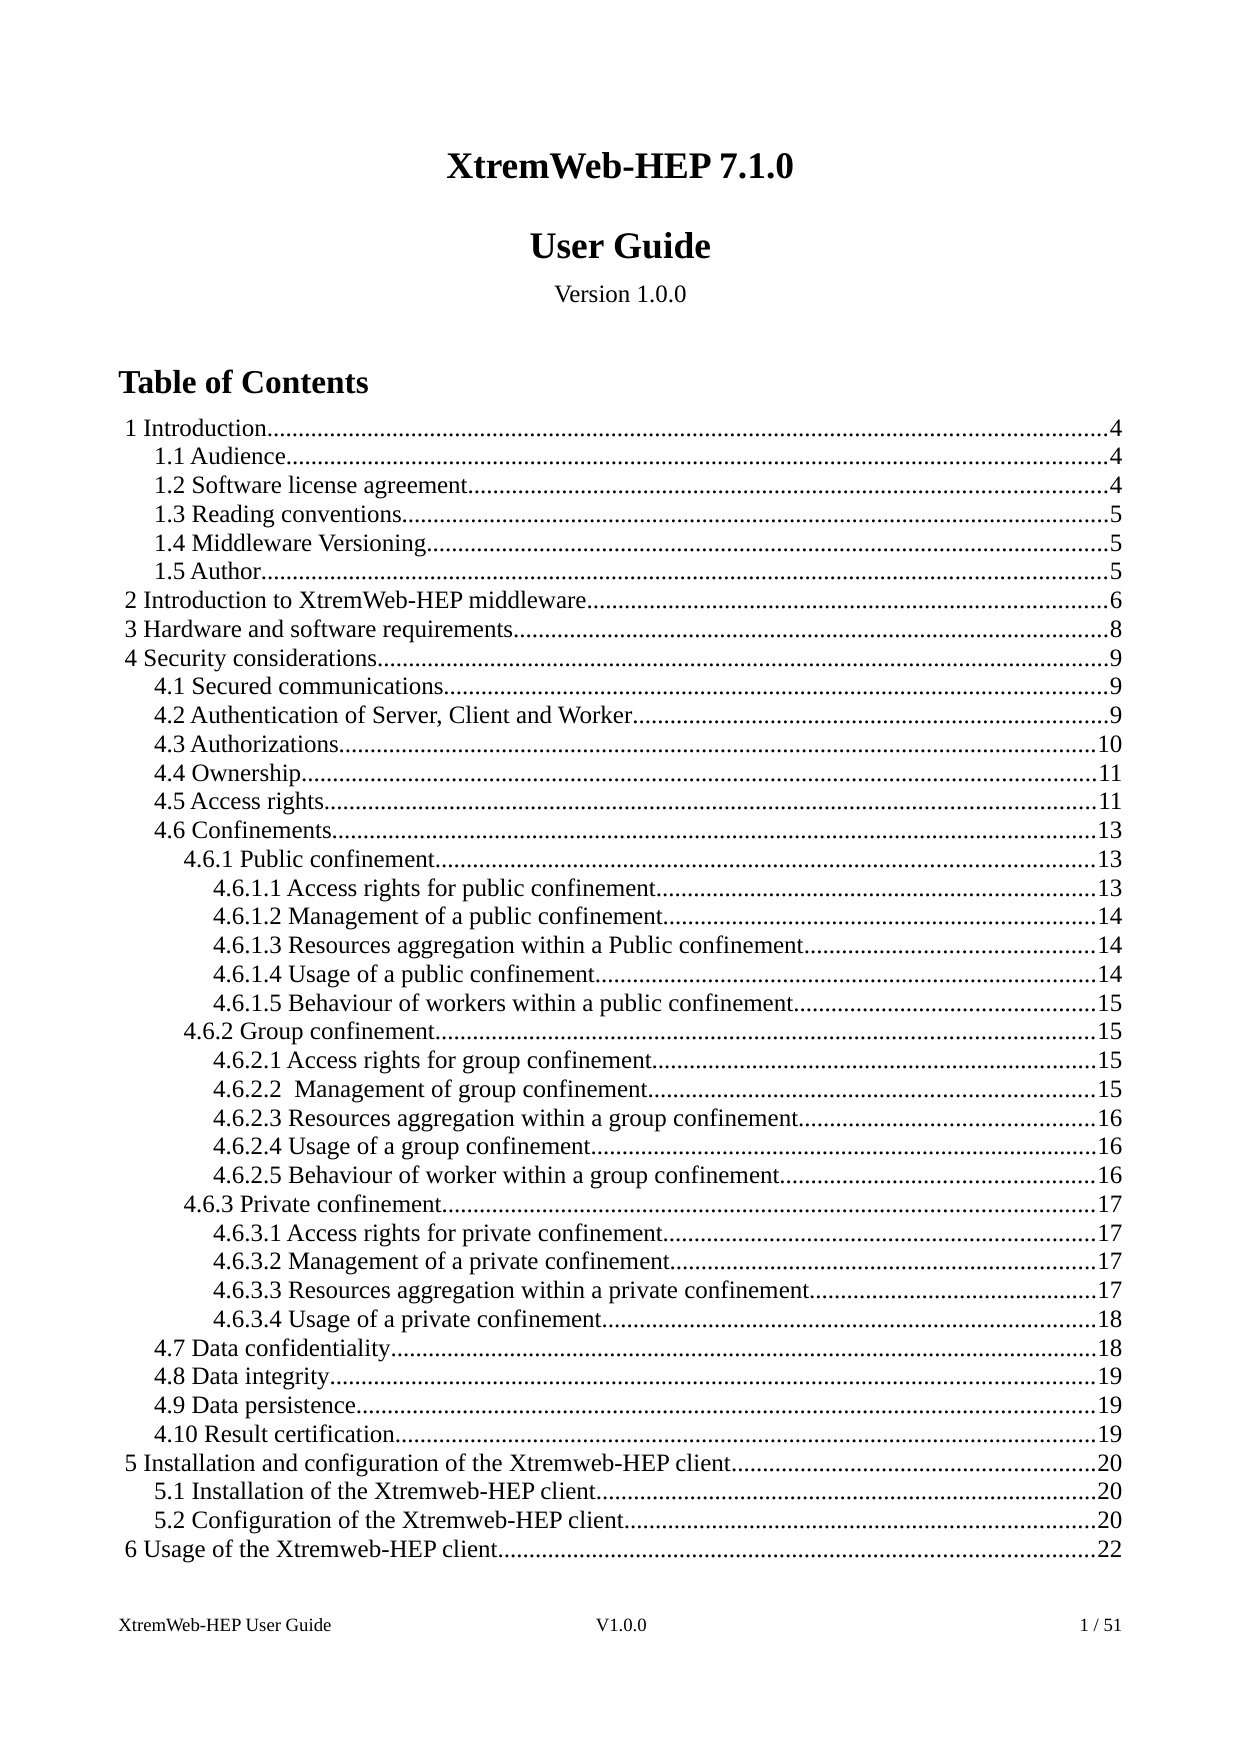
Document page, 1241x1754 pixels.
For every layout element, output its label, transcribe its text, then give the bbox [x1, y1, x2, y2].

subtitle User Guide [118, 224, 1122, 267]
text 4.8 Data integrity 19 [148, 1361, 1122, 1390]
text 1.4 Middleware Versioning 5 [148, 528, 1122, 556]
text 1.2 Software license agreement 4 [148, 470, 1122, 499]
text 4.6.2.4 Usage of a group confinement 16 [207, 1131, 1122, 1160]
text 4.6.3.3 Resources aggregation within a private confinement 17 [207, 1275, 1122, 1304]
text 4.6.3.1 Access rights for private confinement 17 [207, 1218, 1122, 1246]
text 1.3 Reading conventions 5 [148, 499, 1122, 528]
text 1.1 Audience 4 [148, 441, 1122, 470]
text Version 1.0.0 [118, 279, 1122, 308]
text 4.6 Confinements 13 [148, 815, 1122, 844]
text 4.4 Ownership 11 [148, 758, 1122, 786]
text 4.9 Data persistence 19 [148, 1390, 1122, 1419]
text 4 Security considerations 9 [118, 643, 1122, 671]
text 4.6.1.2 Management of a public confinement 14 [207, 901, 1122, 930]
text 4.10 Result certification 19 [148, 1419, 1122, 1448]
text 4.5 Access rights 11 [148, 786, 1122, 815]
text 1 Introduction 4 [118, 413, 1122, 441]
text 4.6.1.1 Access rights for public confinement 13 [207, 873, 1122, 901]
text 4.6.2.3 Resources aggregation within a group confinement 16 [207, 1103, 1122, 1131]
text 4.1 Secured communications 9 [148, 671, 1122, 700]
text 4.3 Authorizations 10 [148, 729, 1122, 758]
text 4.6.3.2 Management of a private confinement 17 [207, 1246, 1122, 1275]
text 4.6.1.5 Behaviour of workers within a public confinement 15 [207, 988, 1122, 1016]
text 5.2 Configuration of the Xtremweb-HEP client 20 [148, 1505, 1122, 1534]
text 3 Hardware and software requirements 8 [118, 614, 1122, 643]
text 4.6.1.4 Usage of a public confinement 14 [207, 959, 1122, 988]
text 4.6.2.5 Behaviour of worker within a group confinement 16 [207, 1160, 1122, 1189]
text 4.6.1 Public confinement 13 [177, 844, 1122, 873]
text 4.6.2.1 Access rights for group confinement 15 [207, 1045, 1122, 1074]
text 5.1 Installation of the Xtremweb-HEP client 20 [148, 1476, 1122, 1505]
subtitle XtremWeb-HEP 7.1.0 [118, 143, 1122, 186]
text 2 Introduction to XtremWeb-HEP middleware 6 [118, 585, 1122, 614]
text 4.6.3 Private confinement 17 [177, 1189, 1122, 1218]
text 4.6.1.3 Resources aggregation within a Public confinement 14 [207, 930, 1122, 959]
text 4.7 Data confidentiality 18 [148, 1333, 1122, 1361]
text 4.6.2 Group confinement 15 [177, 1016, 1122, 1045]
text 4.2 Authentication of Server, Client and Worker 9 [148, 700, 1122, 729]
text 4.6.3.4 Usage of a private confinement 18 [207, 1304, 1122, 1333]
text 1.5 Author 5 [148, 556, 1122, 585]
text 6 Usage of the Xtremweb-HEP client 22 [118, 1534, 1122, 1563]
text 4.6.2.2 Management of group confinement 15 [207, 1074, 1122, 1103]
subtitle Table of Contents [118, 362, 1122, 400]
text 5 Installation and configuration of the Xtremweb-HEP client 20 [118, 1448, 1122, 1476]
